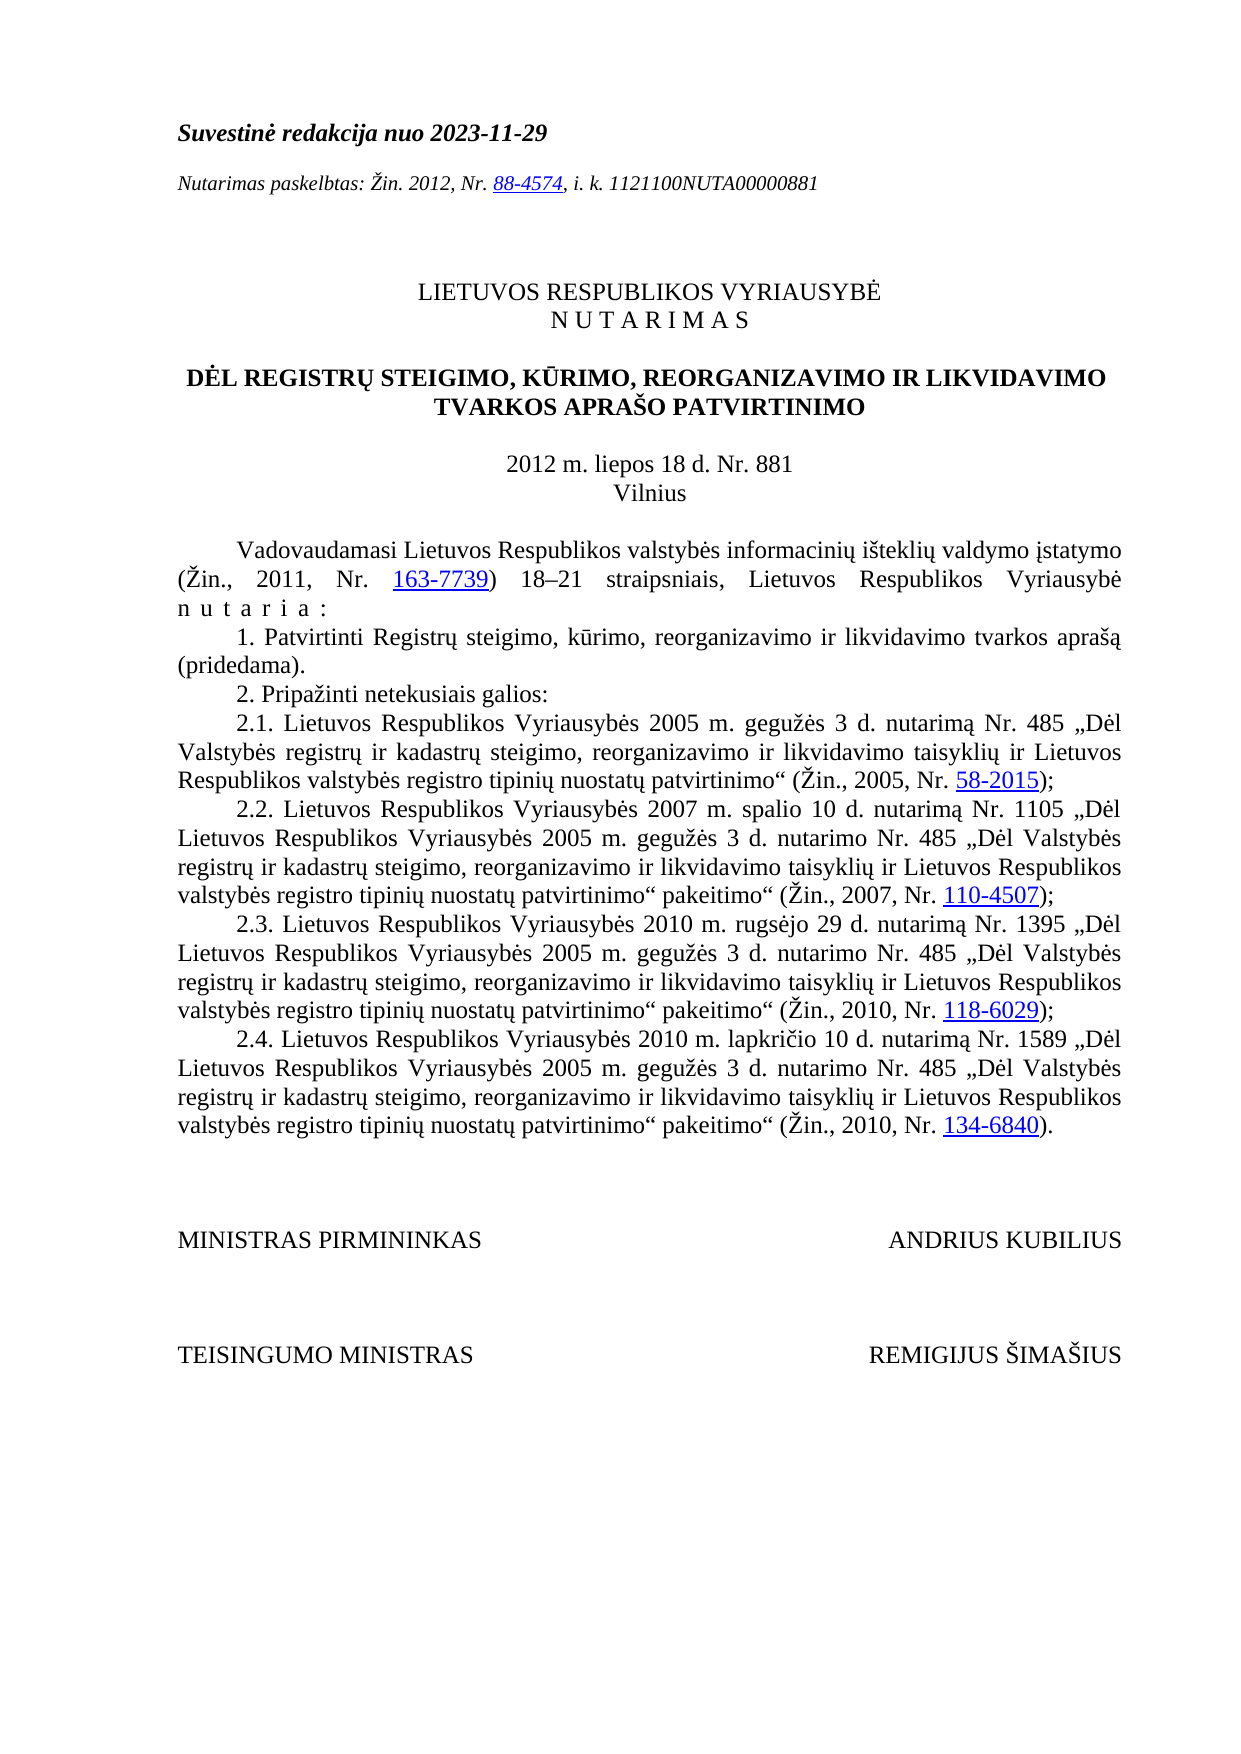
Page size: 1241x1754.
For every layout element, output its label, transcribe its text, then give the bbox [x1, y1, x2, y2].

text Nutarimas paskelbtas: Žin. 2012, Nr. 88-4574, i. k. 1121100NUTA00000881 [177, 171, 1122, 195]
text 2.1. Lietuvos Respublikos Vyriausybės 2005 m. gegužės 3 d. nutarimą Nr. 485 „Dėl Valstybės registrų ir kadastrų steigimo, reorganizavimo ir likvidavimo taisyklių ir Lietuvos Respublikos valstybės registro tipinių nuostatų patvirtinimo“ (Žin., 2005, Nr. 58-2015); [177, 708, 1122, 794]
text 2. Pripažinti netekusiais galios: [177, 679, 1122, 708]
text 2.2. Lietuvos Respublikos Vyriausybės 2007 m. spalio 10 d. nutarimą Nr. 1105 „Dėl Lietuvos Respublikos Vyriausybės 2005 m. gegužės 3 d. nutarimo Nr. 485 „Dėl Valstybės registrų ir kadastrų steigimo, reorganizavimo ir likvidavimo taisyklių ir Lietuvos Respublikos valstybės registro tipinių nuostatų patvirtinimo“ pakeitimo“ (Žin., 2007, Nr. 110-4507); [177, 794, 1122, 909]
text Vilnius [177, 478, 1122, 507]
text NUTARIMAS [177, 305, 1122, 334]
text 2.3. Lietuvos Respublikos Vyriausybės 2010 m. rugsėjo 29 d. nutarimą Nr. 1395 „Dėl Lietuvos Respublikos Vyriausybės 2005 m. gegužės 3 d. nutarimo Nr. 485 „Dėl Valstybės registrų ir kadastrų steigimo, reorganizavimo ir likvidavimo taisyklių ir Lietuvos Respublikos valstybės registro tipinių nuostatų patvirtinimo“ pakeitimo“ (Žin., 2010, Nr. 118-6029); [177, 909, 1122, 1024]
text TVARKOS APRAŠO PATVIRTINIMO [177, 392, 1122, 420]
text Vadovaudamasi Lietuvos Respublikos valstybės informacinių išteklių valdymo įstatymo (Žin., 2011, Nr. 163-7739) 18–21 straipsniais, Lietuvos Respublikos Vyriausybė nutaria: [177, 535, 1122, 622]
text Suvestinė redakcija nuo 2023-11-29 [177, 118, 1122, 147]
text 2012 m. liepos 18 d. Nr. 881 [177, 449, 1122, 478]
text MINISTRAS PIRMININKAS ANDRIUS KUBILIUS [177, 1225, 1122, 1254]
text 1. Patvirtinti Registrų steigimo, kūrimo, reorganizavimo ir likvidavimo tvarkos aprašą (pridedama). [177, 622, 1122, 679]
text TEISINGUMO MINISTRAS REMIGIJUS ŠIMAŠIUS [177, 1340, 1122, 1369]
text Dėl REGISTRŲ STEIGIMO, KŪRIMO, REORGANIZAVIMO IR LIKVIDAVIMO [177, 363, 1122, 392]
text 2.4. Lietuvos Respublikos Vyriausybės 2010 m. lapkričio 10 d. nutarimą Nr. 1589 „Dėl Lietuvos Respublikos Vyriausybės 2005 m. gegužės 3 d. nutarimo Nr. 485 „Dėl Valstybės registrų ir kadastrų steigimo, reorganizavimo ir likvidavimo taisyklių ir Lietuvos Respublikos valstybės registro tipinių nuostatų patvirtinimo“ pakeitimo“ (Žin., 2010, Nr. 134-6840). [177, 1024, 1122, 1139]
text Lietuvos Respublikos Vyriausybė [177, 277, 1122, 305]
